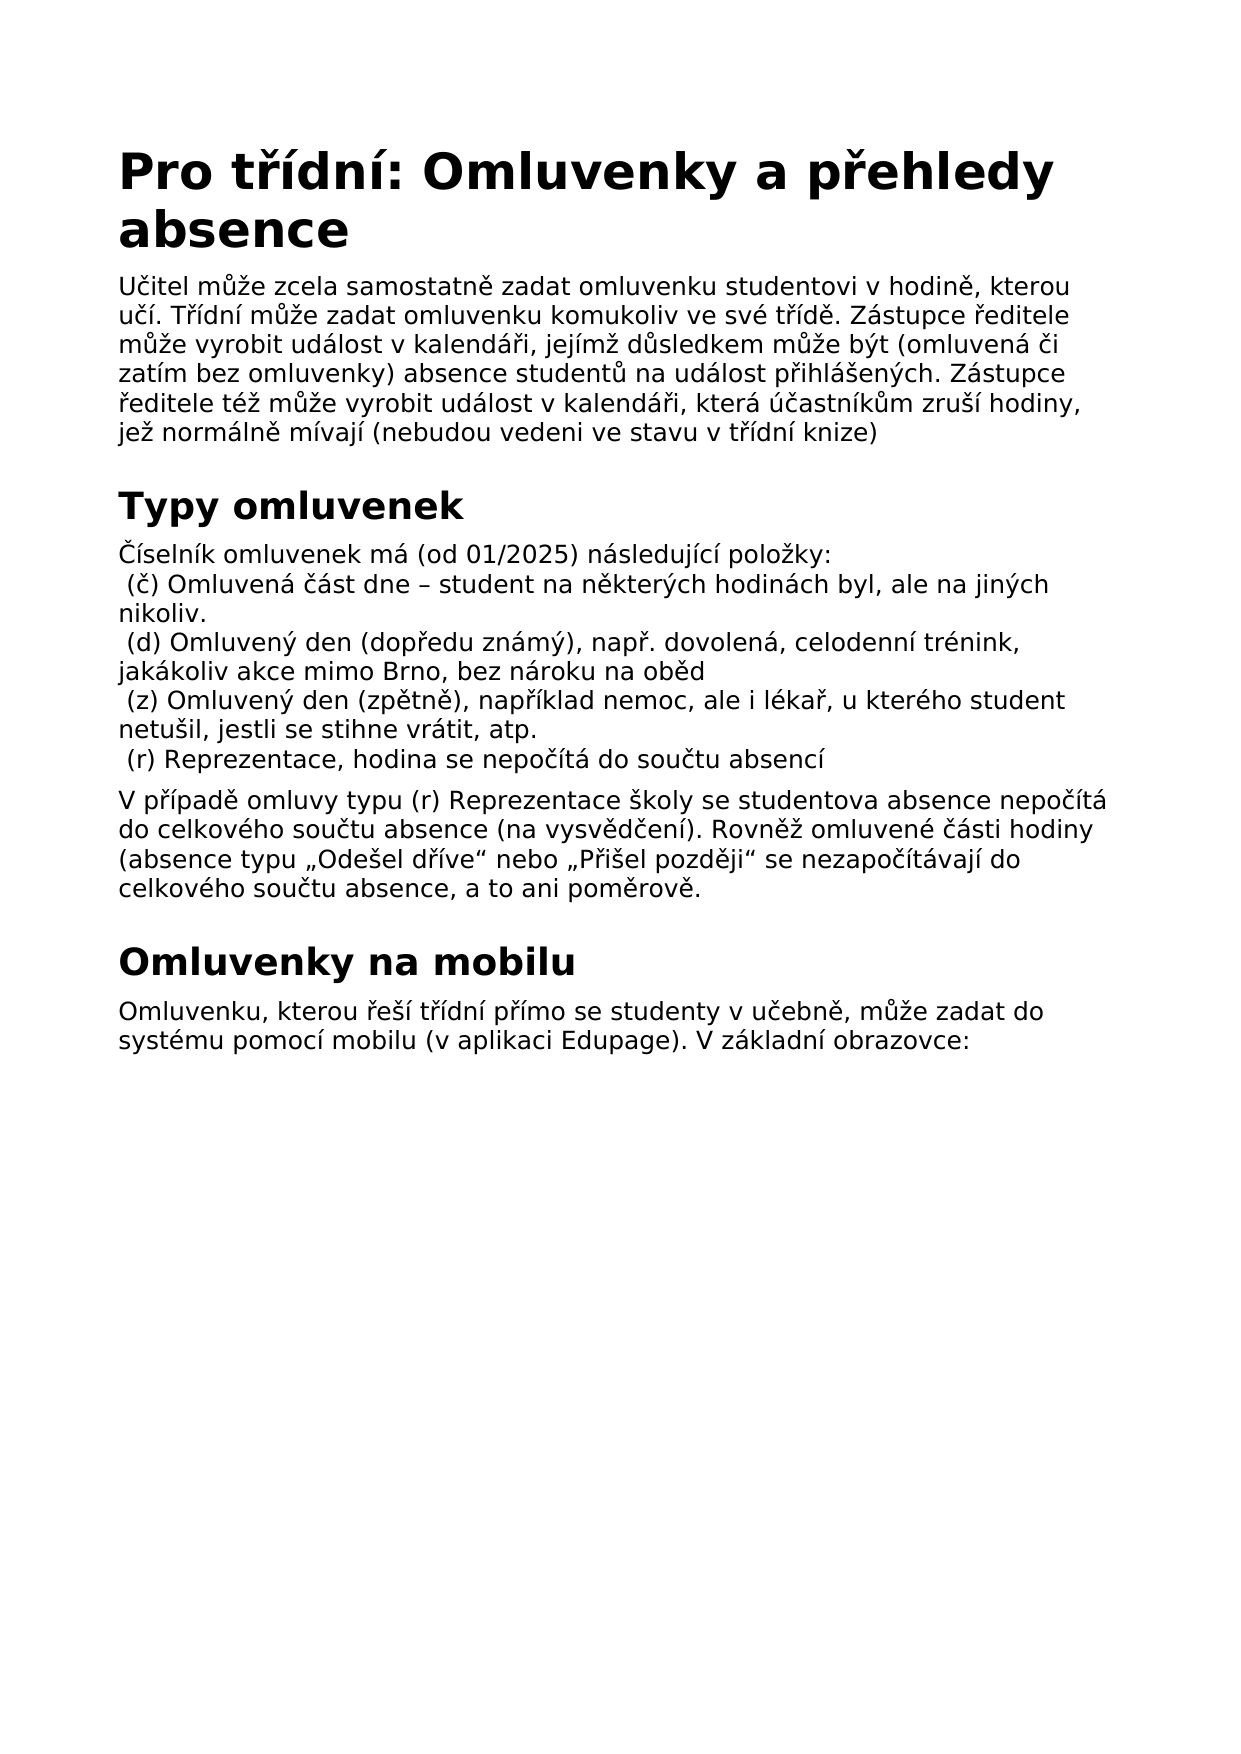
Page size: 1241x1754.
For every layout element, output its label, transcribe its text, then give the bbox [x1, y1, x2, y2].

subtitle Pro třídní: Omluvenky a přehledy absence [118, 143, 1122, 259]
text Učitel může zcela samostatně zadat omluvenku studentovi v hodině, kterou učí. Třídní může zadat omluvenku komukoliv ve své třídě. Zástupce ředitele může vyrobit událost v kalendáři, jejímž důsledkem může být (omluvená či zatím bez omluvenky) absence studentů na událost přihlášených. Zástupce ředitele též může vyrobit událost v kalendáři, která účastníkům zruší hodiny, jež normálně mívají (nebudou vedeni ve stavu v třídní knize) [118, 272, 1122, 447]
text Omluvenku, kterou řeší třídní přímo se studenty v učebně, může zadat do systému pomocí mobilu (v aplikaci Edupage). V základní obrazovce: [118, 997, 1122, 1055]
text Číselník omluvenek má (od 01/2025) následující položky: (č) Omluvená část dne – student na některých hodinách byl, ale na jiných nikoliv. (d) Omluvený den (dopředu známý), např. dovolená, celodenní trénink, jakákoliv akce mimo Brno, bez nároku na oběd (z) Omluvený den (zpětně), například nemoc, ale i lékař, u kterého student netušil, jestli se stihne vrátit, atp. (r) Reprezentace, hodina se nepočítá do součtu absencí [118, 541, 1122, 774]
subtitle Omluvenky na mobilu [118, 941, 1122, 984]
text V případě omluvy typu (r) Reprezentace školy se studentova absence nepočítá do celkového součtu absence (na vysvědčení). Rovněž omluvené části hodiny (absence typu „Odešel dříve“ nebo „Přišel později“ se nezapočítávají do celkového součtu absence, a to ani poměrově. [118, 787, 1122, 903]
subtitle Typy omluvenek [118, 484, 1122, 528]
